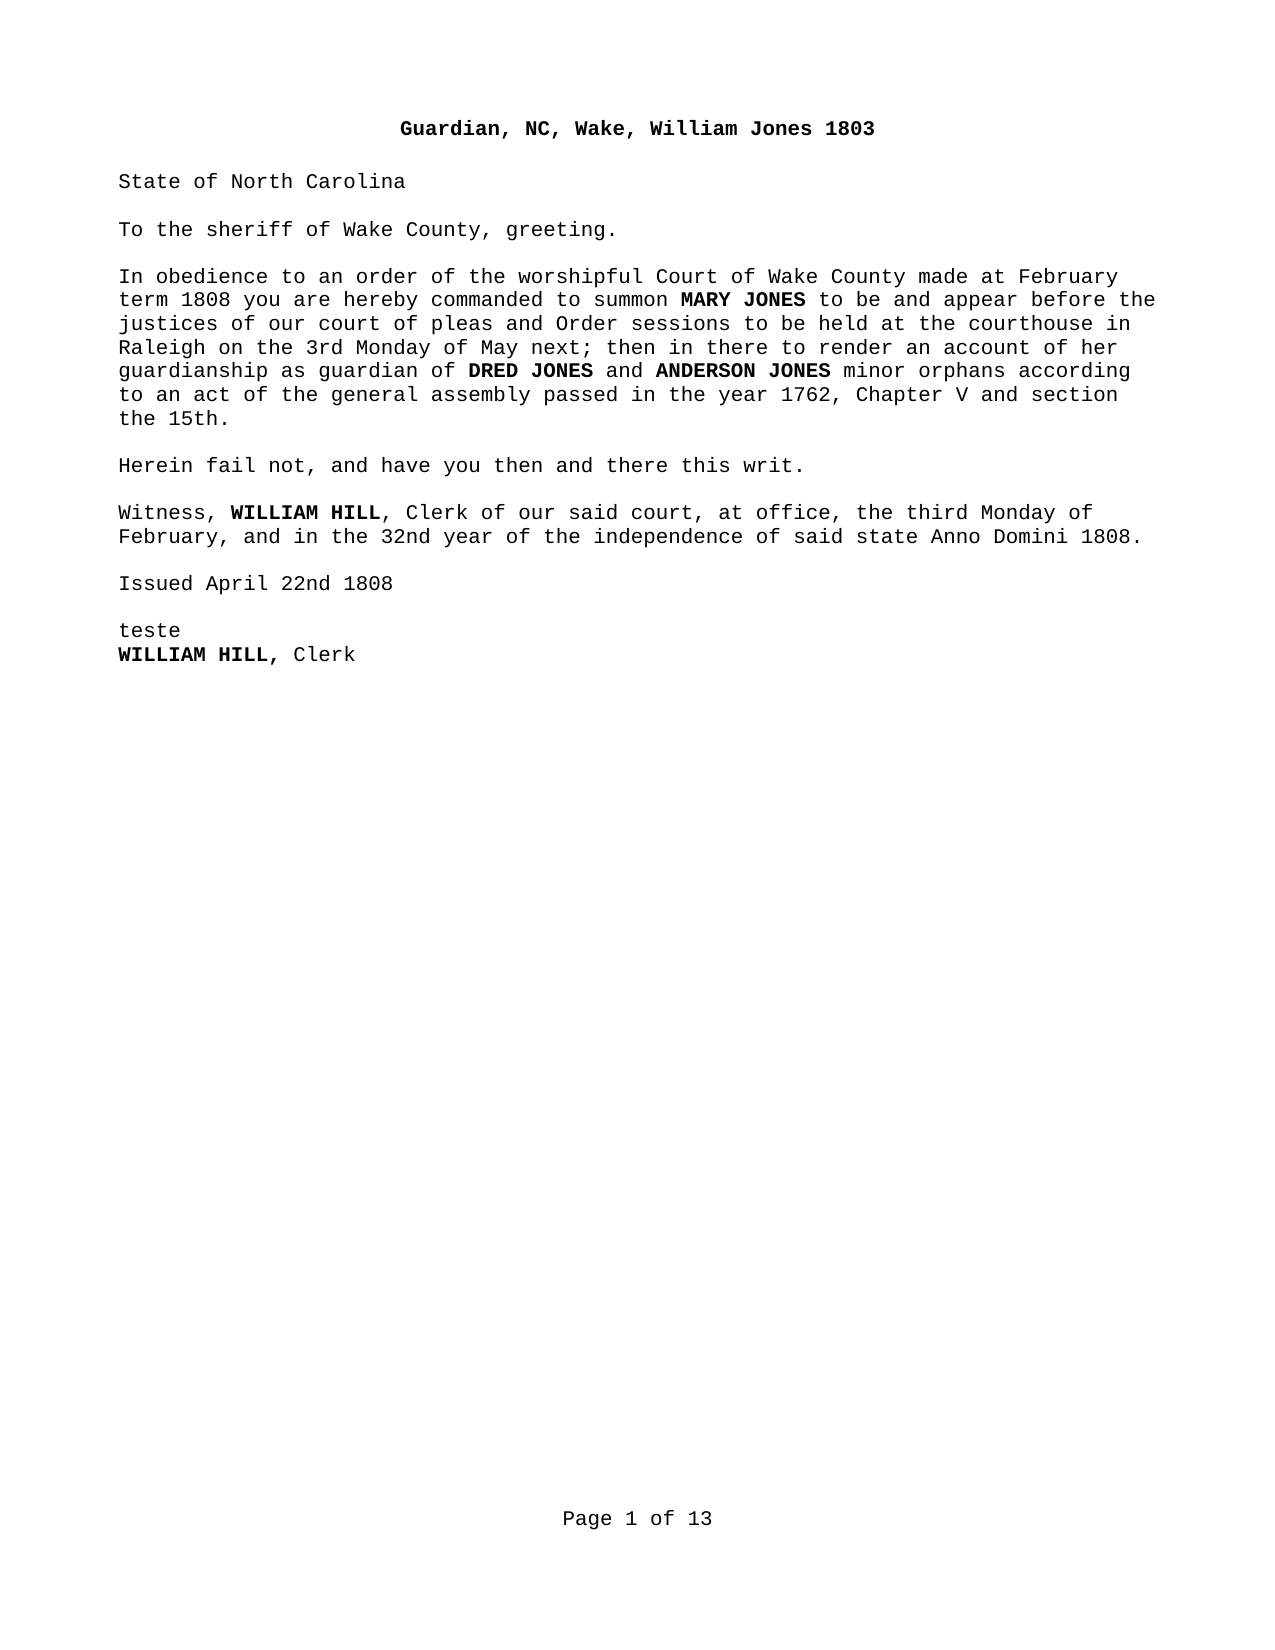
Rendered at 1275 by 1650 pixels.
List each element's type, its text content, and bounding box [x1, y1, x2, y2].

text William Hill, Clerk [118, 644, 1157, 668]
text In obedience to an order of the worshipful Court of Wake County made at February term 1808 you are hereby commanded to summon Mary Jones to be and appear before the justices of our court of pleas and Order sessions to be held at the courthouse in Raleigh on the 3rd Monday of May next; then in there to render an account of her guardianship as guardian of Dred Jones and Anderson Jones minor orphans according to an act of the general assembly passed in the year 1762, Chapter V and section the 15th. [118, 266, 1157, 431]
text To the sheriff of Wake County, greeting. [118, 218, 1157, 242]
text State of North Carolina [118, 171, 1157, 195]
text Issued April 22nd 1808 [118, 573, 1157, 597]
text Herein fail not, and have you then and there this writ. [118, 455, 1157, 479]
text Witness, William Hill, Clerk of our said court, at office, the third Monday of February, and in the 32nd year of the independence of said state Anno Domini 1808. [118, 502, 1157, 549]
text teste [118, 621, 1157, 644]
